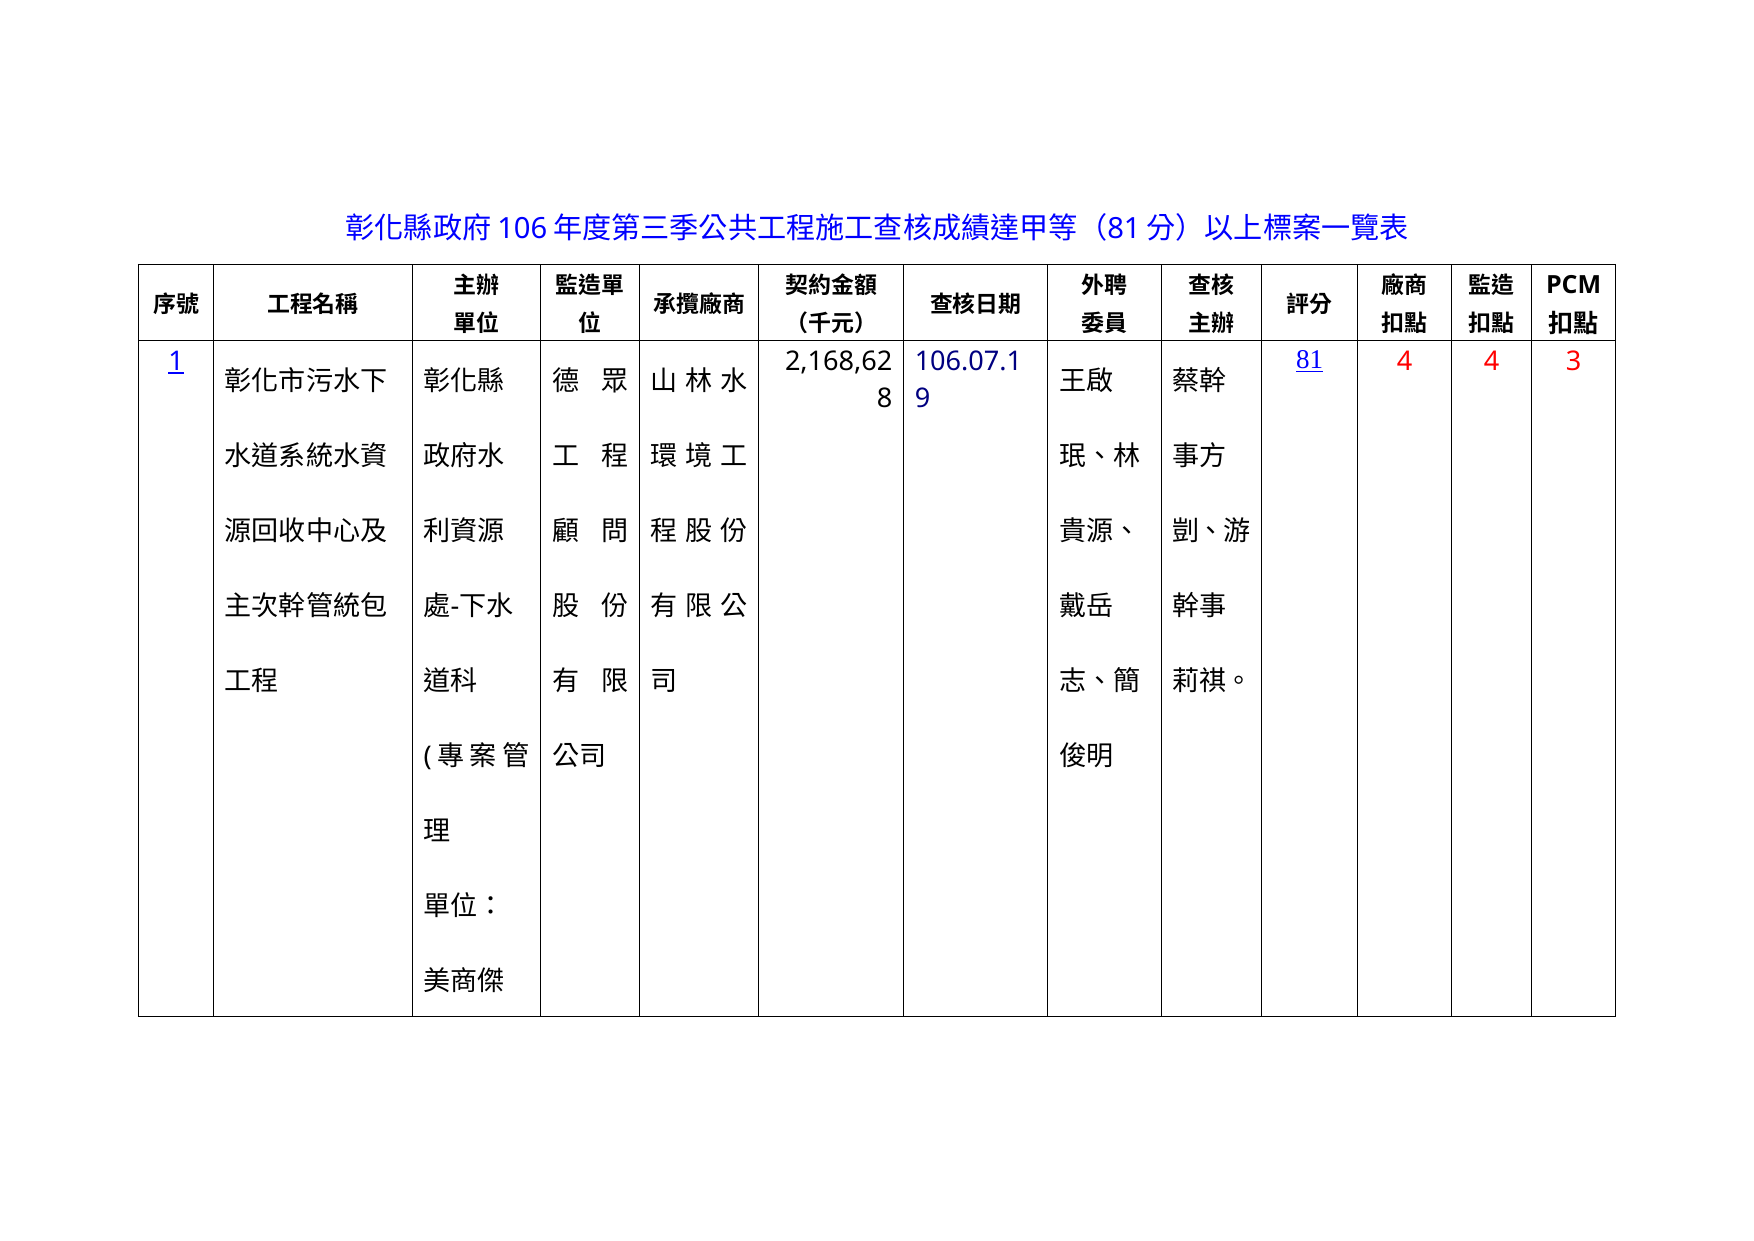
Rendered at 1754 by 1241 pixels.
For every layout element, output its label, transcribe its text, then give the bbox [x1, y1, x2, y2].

table_header 查核日期 [904, 265, 1047, 340]
table_cell 彰化市污水下水道系統水資源回收中心及主次幹管統包工程 [214, 341, 412, 1016]
table_cell 3 [1532, 341, 1615, 1016]
table_cell 蔡幹事方剴、游幹事莉祺。 [1162, 341, 1261, 1016]
table_header 主辦 單位 [413, 265, 540, 340]
text 彰化縣政府106年度第三季公共工程施工查核成績達甲等（81分）以上標案一覽表 [150, 189, 1604, 264]
table_cell 1 [139, 341, 213, 1016]
table_header 承攬廠商 [640, 265, 758, 340]
table_cell 山林水環境工程股份有限公司 [640, 341, 758, 1016]
table_header PCM扣點 [1532, 265, 1615, 340]
table_cell 4 [1452, 341, 1531, 1016]
table_header 外聘 委員 [1048, 265, 1161, 340]
table_cell 81 [1262, 341, 1357, 1016]
table_cell 4 [1358, 341, 1451, 1016]
table_cell 彰化縣政府水利資源處-下水道科 (專案管理 單位：美商傑 [413, 341, 540, 1016]
table_header 工程名稱 [214, 265, 412, 340]
table_cell 德眾工程顧問股份有限公司 [541, 341, 639, 1016]
table_header 契約金額 （千元） [759, 265, 903, 340]
table_header 查核 主辦 [1162, 265, 1261, 340]
table_header 監造 扣點 [1452, 265, 1531, 340]
text [1032, 96, 1162, 169]
table_header 廠商 扣點 [1358, 265, 1451, 340]
table_header 序號 [139, 265, 213, 340]
table_cell 王啟珉、林貴源、戴岳志、簡俊明 [1048, 341, 1161, 1016]
table_cell 106.07.19 [904, 341, 1047, 1016]
table_header 評分 [1262, 265, 1357, 340]
table_cell 2,168,628 [759, 341, 903, 1016]
table_header 監造單位 [541, 265, 639, 340]
